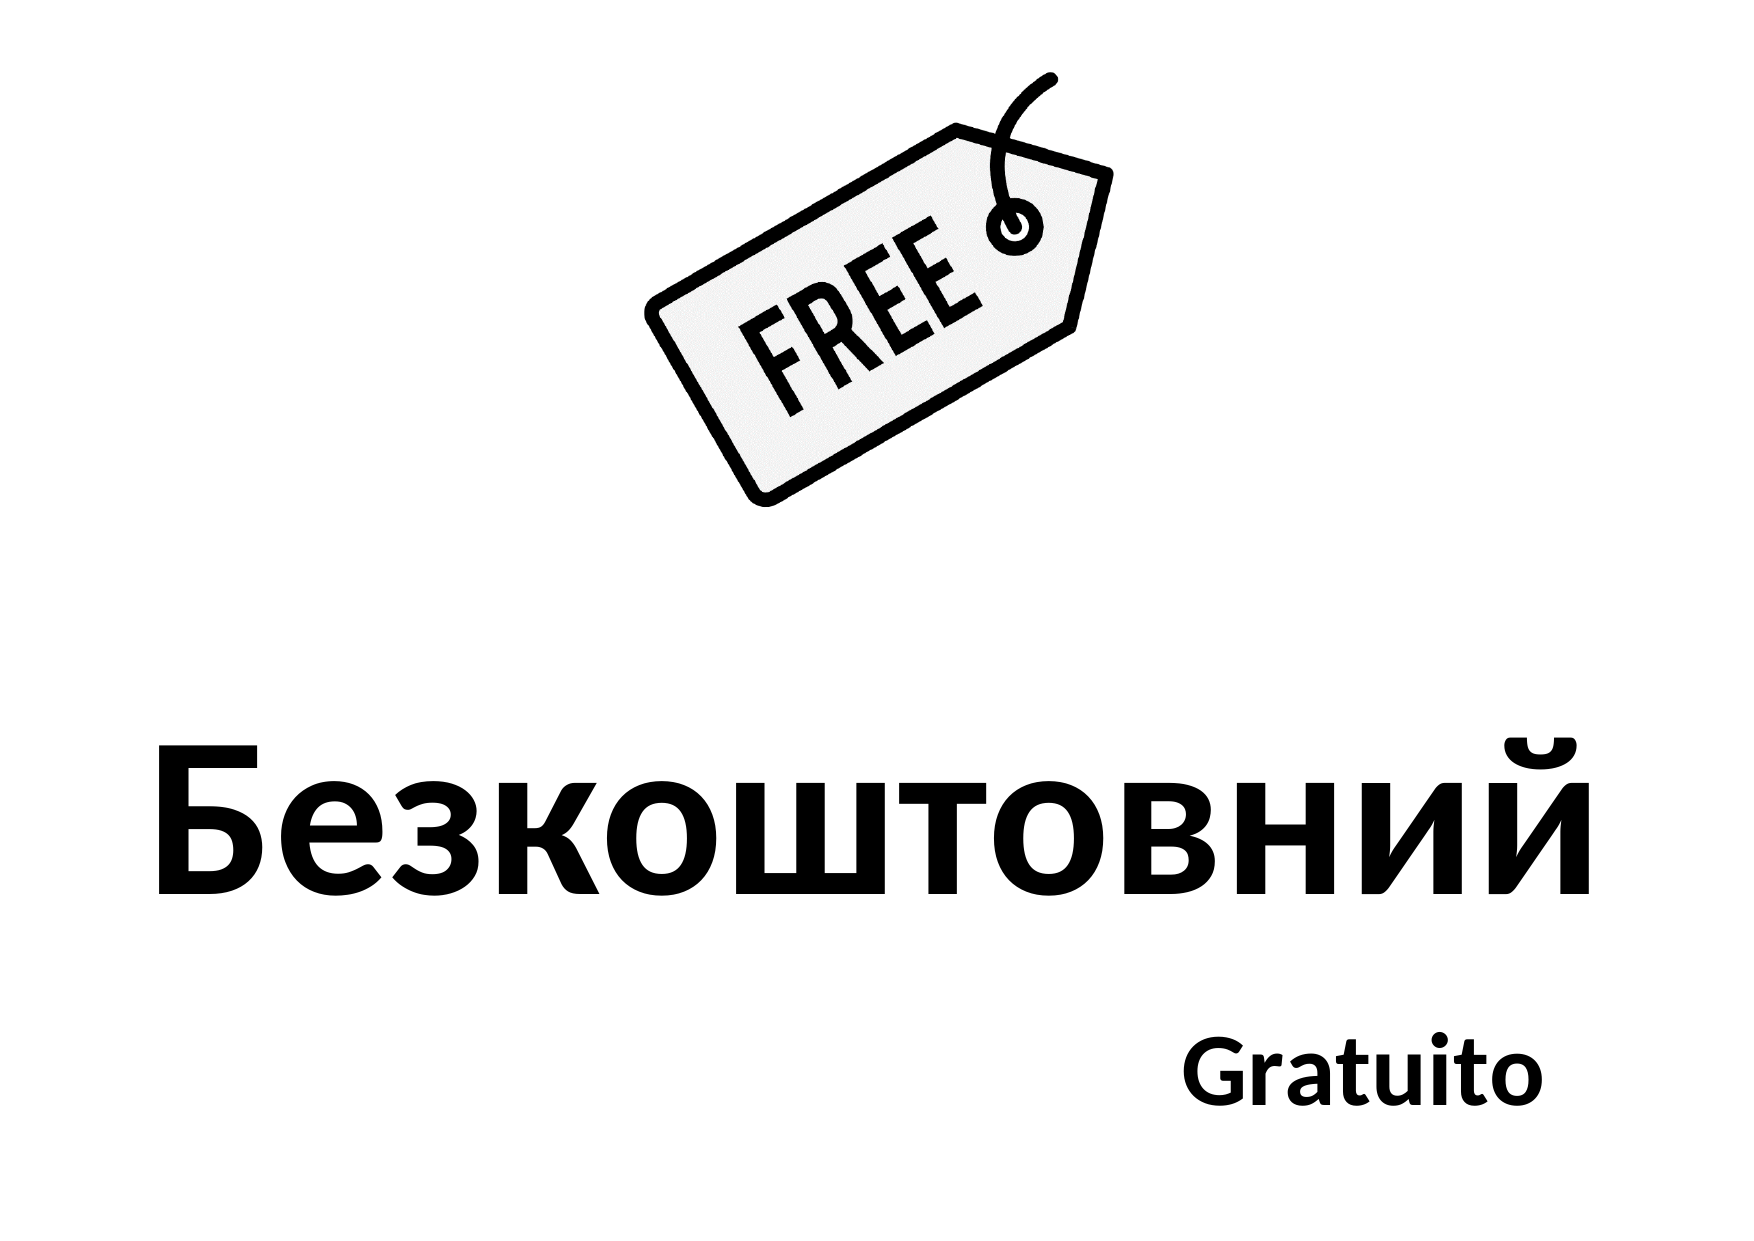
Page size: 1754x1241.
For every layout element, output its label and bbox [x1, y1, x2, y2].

picture [608, 46, 1149, 549]
